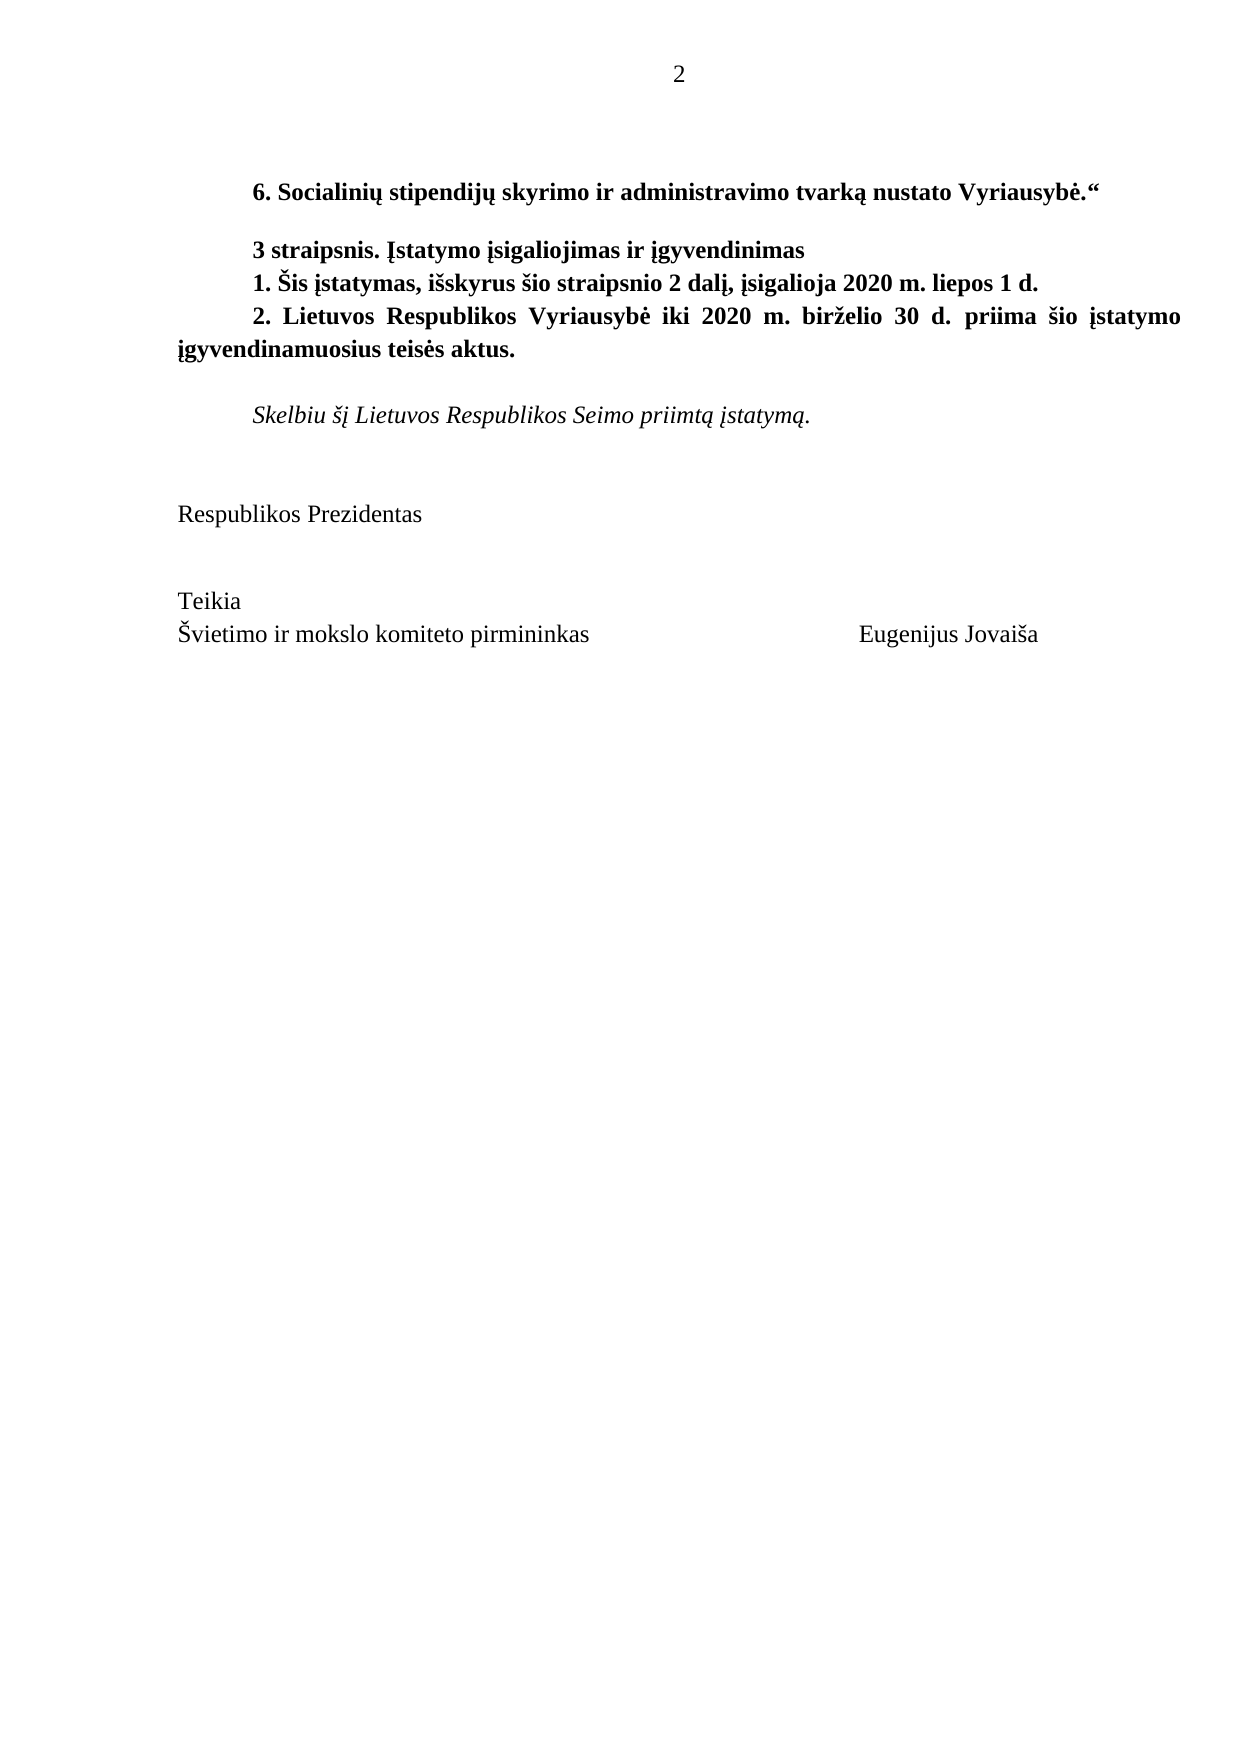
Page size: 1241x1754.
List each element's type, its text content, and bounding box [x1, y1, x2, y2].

text 1. Šis įstatymas, išskyrus šio straipsnio 2 dalį, įsigalioja 2020 m. liepos 1 d. [177, 268, 1181, 296]
text 6. Socialinių stipendijų skyrimo ir administravimo tvarką nustato Vyriausybė.“ [177, 177, 1181, 206]
text Teikia [177, 586, 1181, 615]
text Respublikos Prezidentas [177, 499, 1181, 528]
text Švietimo ir mokslo komiteto pirmininkas Eugenijus Jovaiša [177, 619, 1181, 648]
text Skelbiu šį Lietuvos Respublikos Seimo priimtą įstatymą. [177, 400, 1181, 428]
text 3 straipsnis. Įstatymo įsigaliojimas ir įgyvendinimas [177, 235, 1181, 263]
text 2. Lietuvos Respublikos Vyriausybė iki 2020 m. birželio 30 d. priima šio įstatymo įgyvendinamuosius teisės aktus. [177, 301, 1181, 362]
